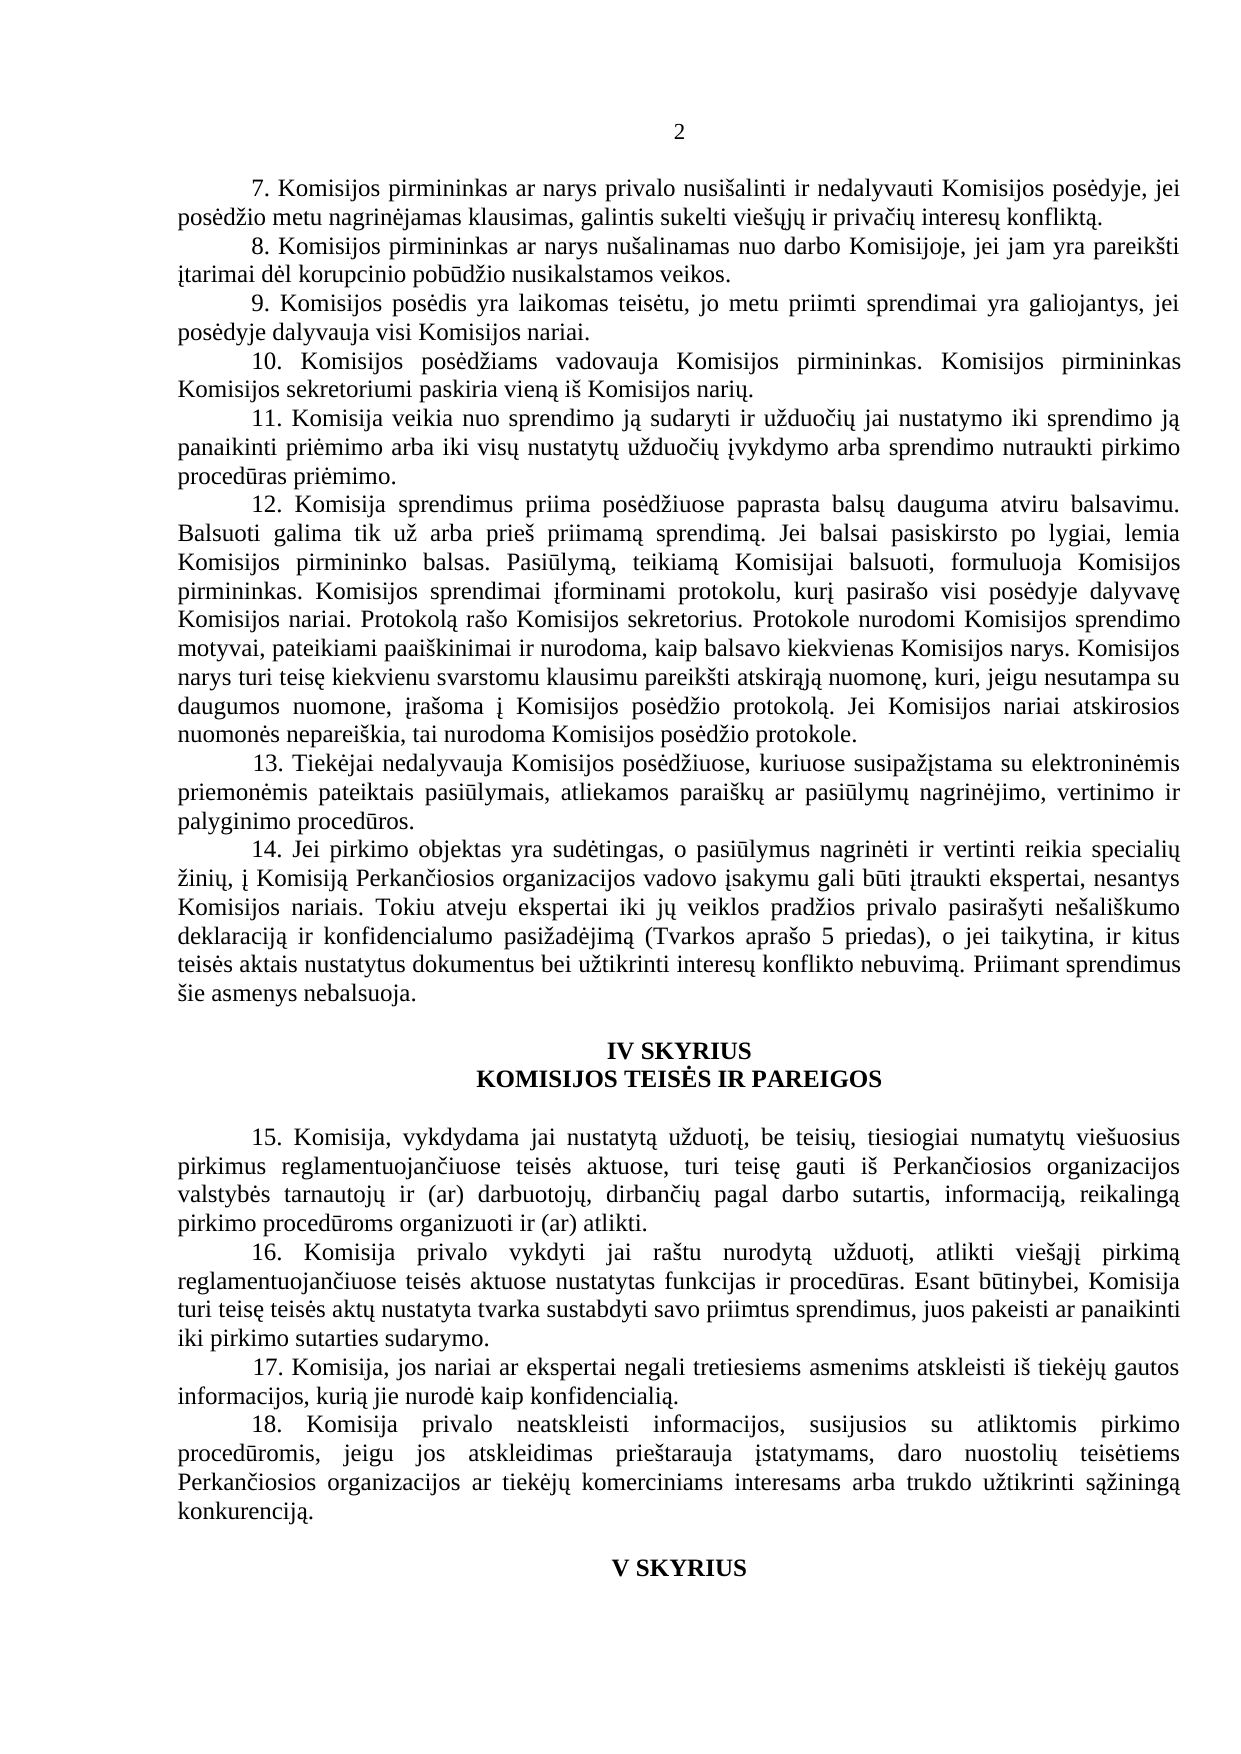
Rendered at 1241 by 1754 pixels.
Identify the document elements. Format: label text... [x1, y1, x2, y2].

text 15. Komisija, vykdydama jai nustatytą užduotį, be teisių, tiesiogiai numatytų viešuosius pirkimus reglamentuojančiuose teisės aktuose, turi teisę gauti iš Perkančiosios organizacijos valstybės tarnautojų ir (ar) darbuotojų, dirbančių pagal darbo sutartis, informaciją, reikalingą pirkimo procedūroms organizuoti ir (ar) atlikti. [177, 1122, 1181, 1237]
text 11. Komisija veikia nuo sprendimo ją sudaryti ir užduočių jai nustatymo iki sprendimo ją panaikinti priėmimo arba iki visų nustatytų užduočių įvykdymo arba sprendimo nutraukti pirkimo procedūras priėmimo. [177, 403, 1181, 489]
text 16. Komisija privalo vykdyti jai raštu nurodytą užduotį, atlikti viešąjį pirkimą reglamentuojančiuose teisės aktuose nustatytas funkcijas ir procedūras. Esant būtinybei, Komisija turi teisę teisės aktų nustatyta tvarka sustabdyti savo priimtus sprendimus, juos pakeisti ar panaikinti iki pirkimo sutarties sudarymo. [177, 1237, 1181, 1352]
text IV SKYRIUS [177, 1036, 1181, 1064]
text KOMISIJOS TEISĖS IR PAREIGOS [177, 1064, 1181, 1093]
text 8. Komisijos pirmininkas ar narys nušalinamas nuo darbo Komisijoje, jei jam yra pareikšti įtarimai dėl korupcinio pobūdžio nusikalstamos veikos. [177, 231, 1181, 288]
text 7. Komisijos pirmininkas ar narys privalo nusišalinti ir nedalyvauti Komisijos posėdyje, jei posėdžio metu nagrinėjamas klausimas, galintis sukelti viešųjų ir privačių interesų konfliktą. [177, 173, 1181, 231]
text 12. Komisija sprendimus priima posėdžiuose paprasta balsų dauguma atviru balsavimu. Balsuoti galima tik už arba prieš priimamą sprendimą. Jei balsai pasiskirsto po lygiai, lemia Komisijos pirmininko balsas. Pasiūlymą, teikiamą Komisijai balsuoti, formuluoja Komisijos pirmininkas. Komisijos sprendimai įforminami protokolu, kurį pasirašo visi posėdyje dalyvavę Komisijos nariai. Protokolą rašo Komisijos sekretorius. Protokole nurodomi Komisijos sprendimo motyvai, pateikiami paaiškinimai ir nurodoma, kaip balsavo kiekvienas Komisijos narys. Komisijos narys turi teisę kiekvienu svarstomu klausimu pareikšti atskirąją nuomonę, kuri, jeigu nesutampa su daugumos nuomone, įrašoma į Komisijos posėdžio protokolą. Jei Komisijos nariai atskirosios nuomonės nepareiškia, tai nurodoma Komisijos posėdžio protokole. [177, 489, 1181, 748]
text 9. Komisijos posėdis yra laikomas teisėtu, jo metu priimti sprendimai yra galiojantys, jei posėdyje dalyvauja visi Komisijos nariai. [177, 288, 1181, 346]
text V SKYRIUS [177, 1553, 1181, 1582]
text 10. Komisijos posėdžiams vadovauja Komisijos pirmininkas. Komisijos pirmininkas Komisijos sekretoriumi paskiria vieną iš Komisijos narių. [177, 346, 1181, 403]
text 18. Komisija privalo neatskleisti informacijos, susijusios su atliktomis pirkimo procedūromis, jeigu jos atskleidimas prieštarauja įstatymams, daro nuostolių teisėtiems Perkančiosios organizacijos ar tiekėjų komerciniams interesams arba trukdo užtikrinti sąžiningą konkurenciją. [177, 1409, 1181, 1524]
text 14. Jei pirkimo objektas yra sudėtingas, o pasiūlymus nagrinėti ir vertinti reikia specialių žinių, į Komisiją Perkančiosios organizacijos vadovo įsakymu gali būti įtraukti ekspertai, nesantys Komisijos nariais. Tokiu atveju ekspertai iki jų veiklos pradžios privalo pasirašyti nešališkumo deklaraciją ir konfidencialumo pasižadėjimą (Tvarkos aprašo 5 priedas), o jei taikytina, ir kitus teisės aktais nustatytus dokumentus bei užtikrinti interesų konflikto nebuvimą. Priimant sprendimus šie asmenys nebalsuoja. [177, 834, 1181, 1007]
text 17. Komisija, jos nariai ar ekspertai negali tretiesiems asmenims atskleisti iš tiekėjų gautos informacijos, kurią jie nurodė kaip konfidencialią. [177, 1352, 1181, 1409]
text 13. Tiekėjai nedalyvauja Komisijos posėdžiuose, kuriuose susipažįstama su elektroninėmis priemonėmis pateiktais pasiūlymais, atliekamos paraiškų ar pasiūlymų nagrinėjimo, vertinimo ir palyginimo procedūros. [177, 748, 1181, 834]
